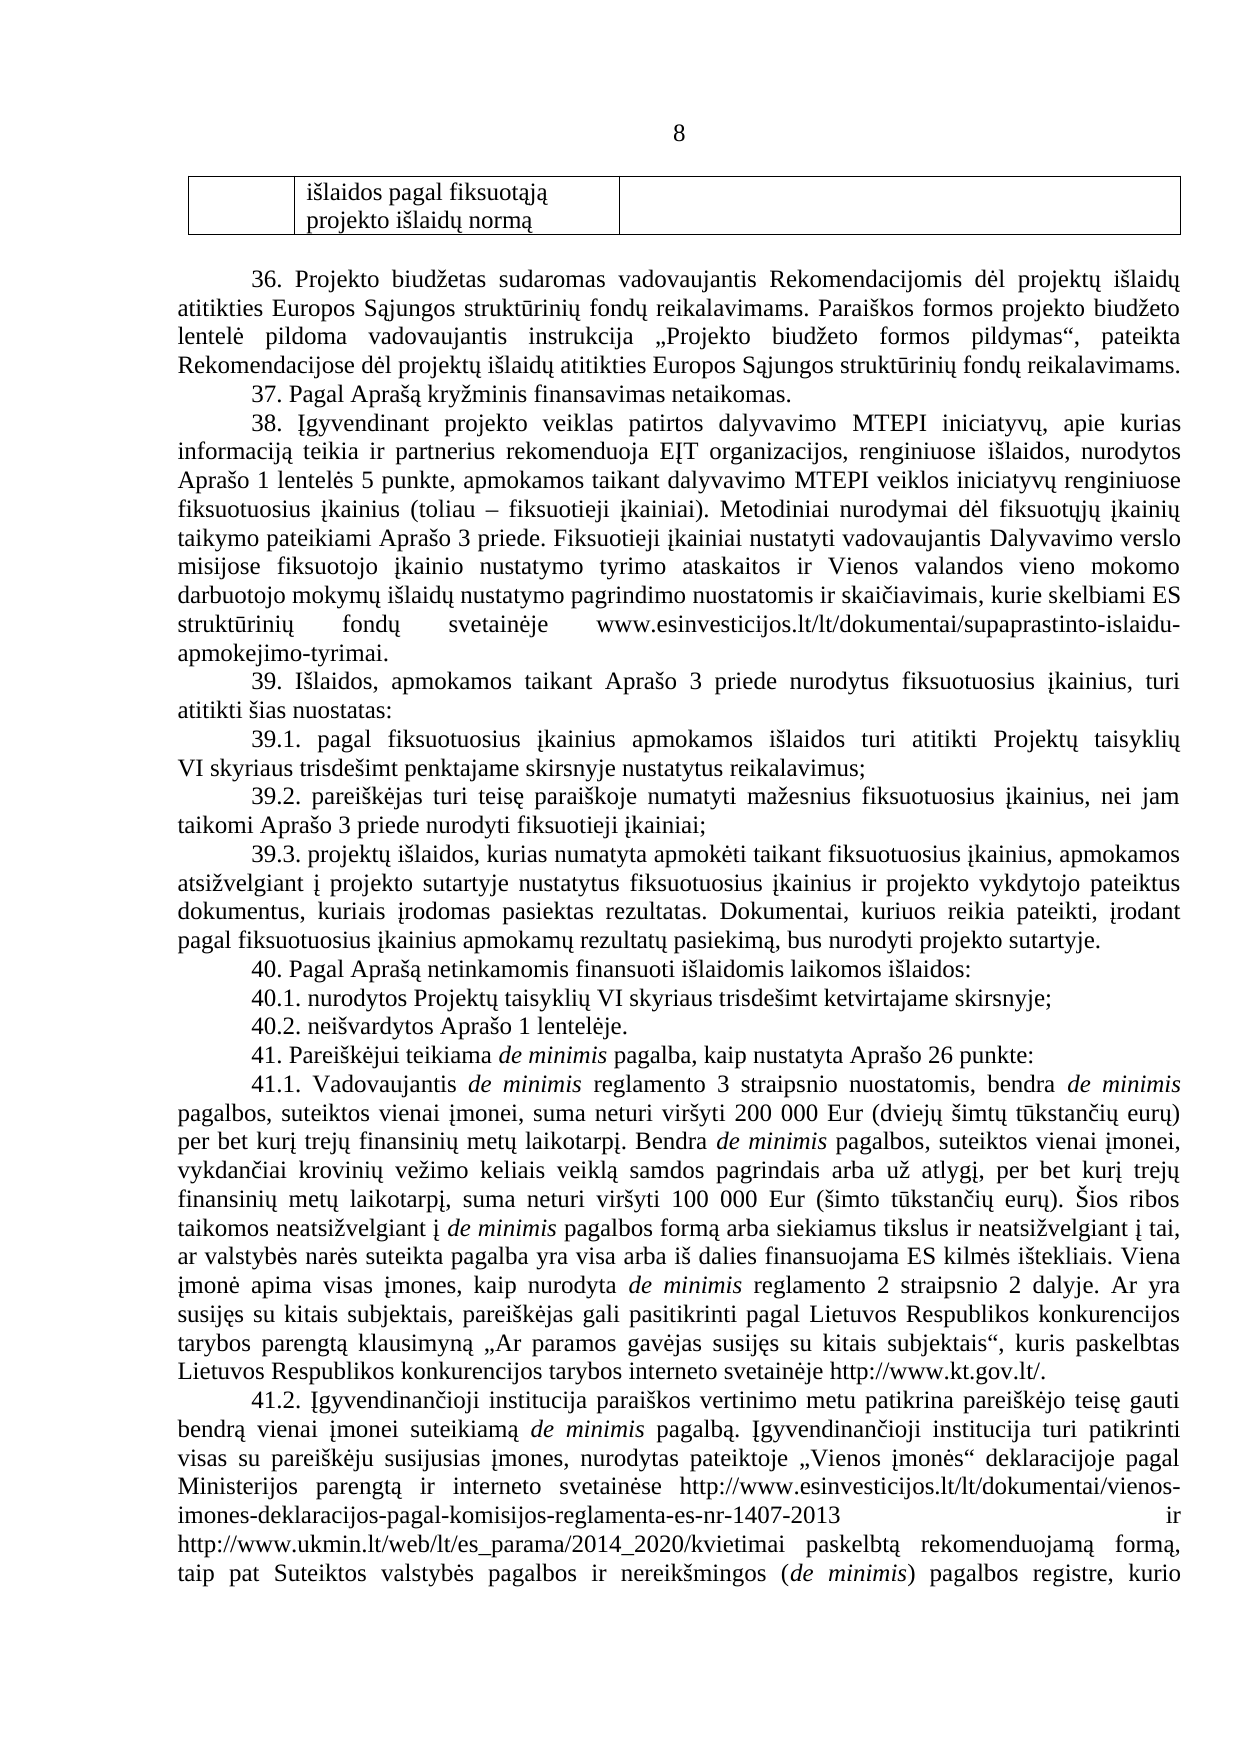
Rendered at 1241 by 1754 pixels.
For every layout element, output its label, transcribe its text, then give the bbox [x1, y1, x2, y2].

text 38. Įgyvendinant projekto veiklas patirtos dalyvavimo MTEPI iniciatyvų, apie kurias informaciją teikia ir partnerius rekomenduoja EĮT organizacijos, renginiuose išlaidos, nurodytos Aprašo 1 lentelės 5 punkte, apmokamos taikant dalyvavimo MTEPI veiklos iniciatyvų renginiuose fiksuotuosius įkainius (toliau – fiksuotieji įkainiai). Metodiniai nurodymai dėl fiksuotųjų įkainių taikymo pateikiami Aprašo 3 priede. Fiksuotieji įkainiai nustatyti vadovaujantis Dalyvavimo verslo misijose fiksuotojo įkainio nustatymo tyrimo ataskaitos ir Vienos valandos vieno mokomo darbuotojo mokymų išlaidų nustatymo pagrindimo nuostatomis ir skaičiavimais, kurie skelbiami ES struktūrinių fondų svetainėje www.esinvesticijos.lt/lt/dokumentai/supaprastinto-islaidu-apmokejimo-tyrimai. [177, 408, 1181, 666]
text 37. Pagal Aprašą kryžminis finansavimas netaikomas. [177, 379, 1181, 408]
text 41.2. Įgyvendinančioji institucija paraiškos vertinimo metu patikrina pareiškėjo teisę gauti bendrą vienai įmonei suteikiamą de minimis pagalbą. Įgyvendinančioji institucija turi patikrinti visas su pareiškėju susijusias įmones, nurodytas pateiktoje „Vienos įmonės“ deklaracijoje pagal Ministerijos parengtą ir interneto svetainėse http://www.esinvesticijos.lt/lt/dokumentai/vienos-imones-deklaracijos-pagal-komisijos-reglamenta-es-nr-1407-2013 ir http://www.ukmin.lt/web/lt/es_parama/2014_2020/kvietimai paskelbtą rekomenduojamą formą, taip pat Suteiktos valstybės pagalbos ir nereikšmingos (de minimis) pagalbos registre, kurio [177, 1385, 1181, 1586]
text 39.3. projektų išlaidos, kurias numatyta apmokėti taikant fiksuotuosius įkainius, apmokamos atsižvelgiant į projekto sutartyje nustatytus fiksuotuosius įkainius ir projekto vykdytojo pateiktus dokumentus, kuriais įrodomas pasiektas rezultatas. Dokumentai, kuriuos reikia pateikti, įrodant pagal fiksuotuosius įkainius apmokamų rezultatų pasiekimą, bus nurodyti projekto sutartyje. [177, 839, 1181, 954]
table_cell [620, 177, 1180, 234]
text 39.1. pagal fiksuotuosius įkainius apmokamos išlaidos turi atitikti Projektų taisyklių VI skyriaus trisdešimt penktajame skirsnyje nustatytus reikalavimus; [177, 724, 1181, 781]
text 40.2. neišvardytos Aprašo 1 lentelėje. [177, 1011, 1181, 1040]
text 39.2. pareiškėjas turi teisę paraiškoje numatyti mažesnius fiksuotuosius įkainius, nei jam taikomi Aprašo 3 priede nurodyti fiksuotieji įkainiai; [177, 781, 1181, 839]
text 39. Išlaidos, apmokamos taikant Aprašo 3 priede nurodytus fiksuotuosius įkainius, turi atitikti šias nuostatas: [177, 666, 1181, 724]
table_cell išlaidos pagal fiksuotąją projekto išlaidų normą [295, 177, 619, 234]
text 41. Pareiškėjui teikiama de minimis pagalba, kaip nustatyta Aprašo 26 punkte: [177, 1040, 1181, 1069]
text 40.1. nurodytos Projektų taisyklių VI skyriaus trisdešimt ketvirtajame skirsnyje; [177, 983, 1181, 1011]
text 36. Projekto biudžetas sudaromas vadovaujantis Rekomendacijomis dėl projektų išlaidų atitikties Europos Sąjungos struktūrinių fondų reikalavimams. Paraiškos formos projekto biudžeto lentelė pildoma vadovaujantis instrukcija „Projekto biudžeto formos pildymas“, pateikta Rekomendacijose dėl projektų išlaidų atitikties Europos Sąjungos struktūrinių fondų reikalavimams. [177, 264, 1181, 379]
text 41.1. Vadovaujantis de minimis reglamento 3 straipsnio nuostatomis, bendra de minimis pagalbos, suteiktos vienai įmonei, suma neturi viršyti 200 000 Eur (dviejų šimtų tūkstančių eurų) per bet kurį trejų finansinių metų laikotarpį. Bendra de minimis pagalbos, suteiktos vienai įmonei, vykdančiai krovinių vežimo keliais veiklą samdos pagrindais arba už atlygį, per bet kurį trejų finansinių metų laikotarpį, suma neturi viršyti 100 000 Eur (šimto tūkstančių eurų). Šios ribos taikomos neatsižvelgiant į de minimis pagalbos formą arba siekiamus tikslus ir neatsižvelgiant į tai, ar valstybės narės suteikta pagalba yra visa arba iš dalies finansuojama ES kilmės ištekliais. Viena įmonė apima visas įmones, kaip nurodyta de minimis reglamento 2 straipsnio 2 dalyje. Ar yra susijęs su kitais subjektais, pareiškėjas gali pasitikrinti pagal Lietuvos Respublikos konkurencijos tarybos parengtą klausimyną „Ar paramos gavėjas susijęs su kitais subjektais“, kuris paskelbtas Lietuvos Respublikos konkurencijos tarybos interneto svetainėje http://www.kt.gov.lt/. [177, 1069, 1181, 1385]
text 40. Pagal Aprašą netinkamomis finansuoti išlaidomis laikomos išlaidos: [177, 954, 1181, 983]
table_cell [189, 177, 294, 234]
